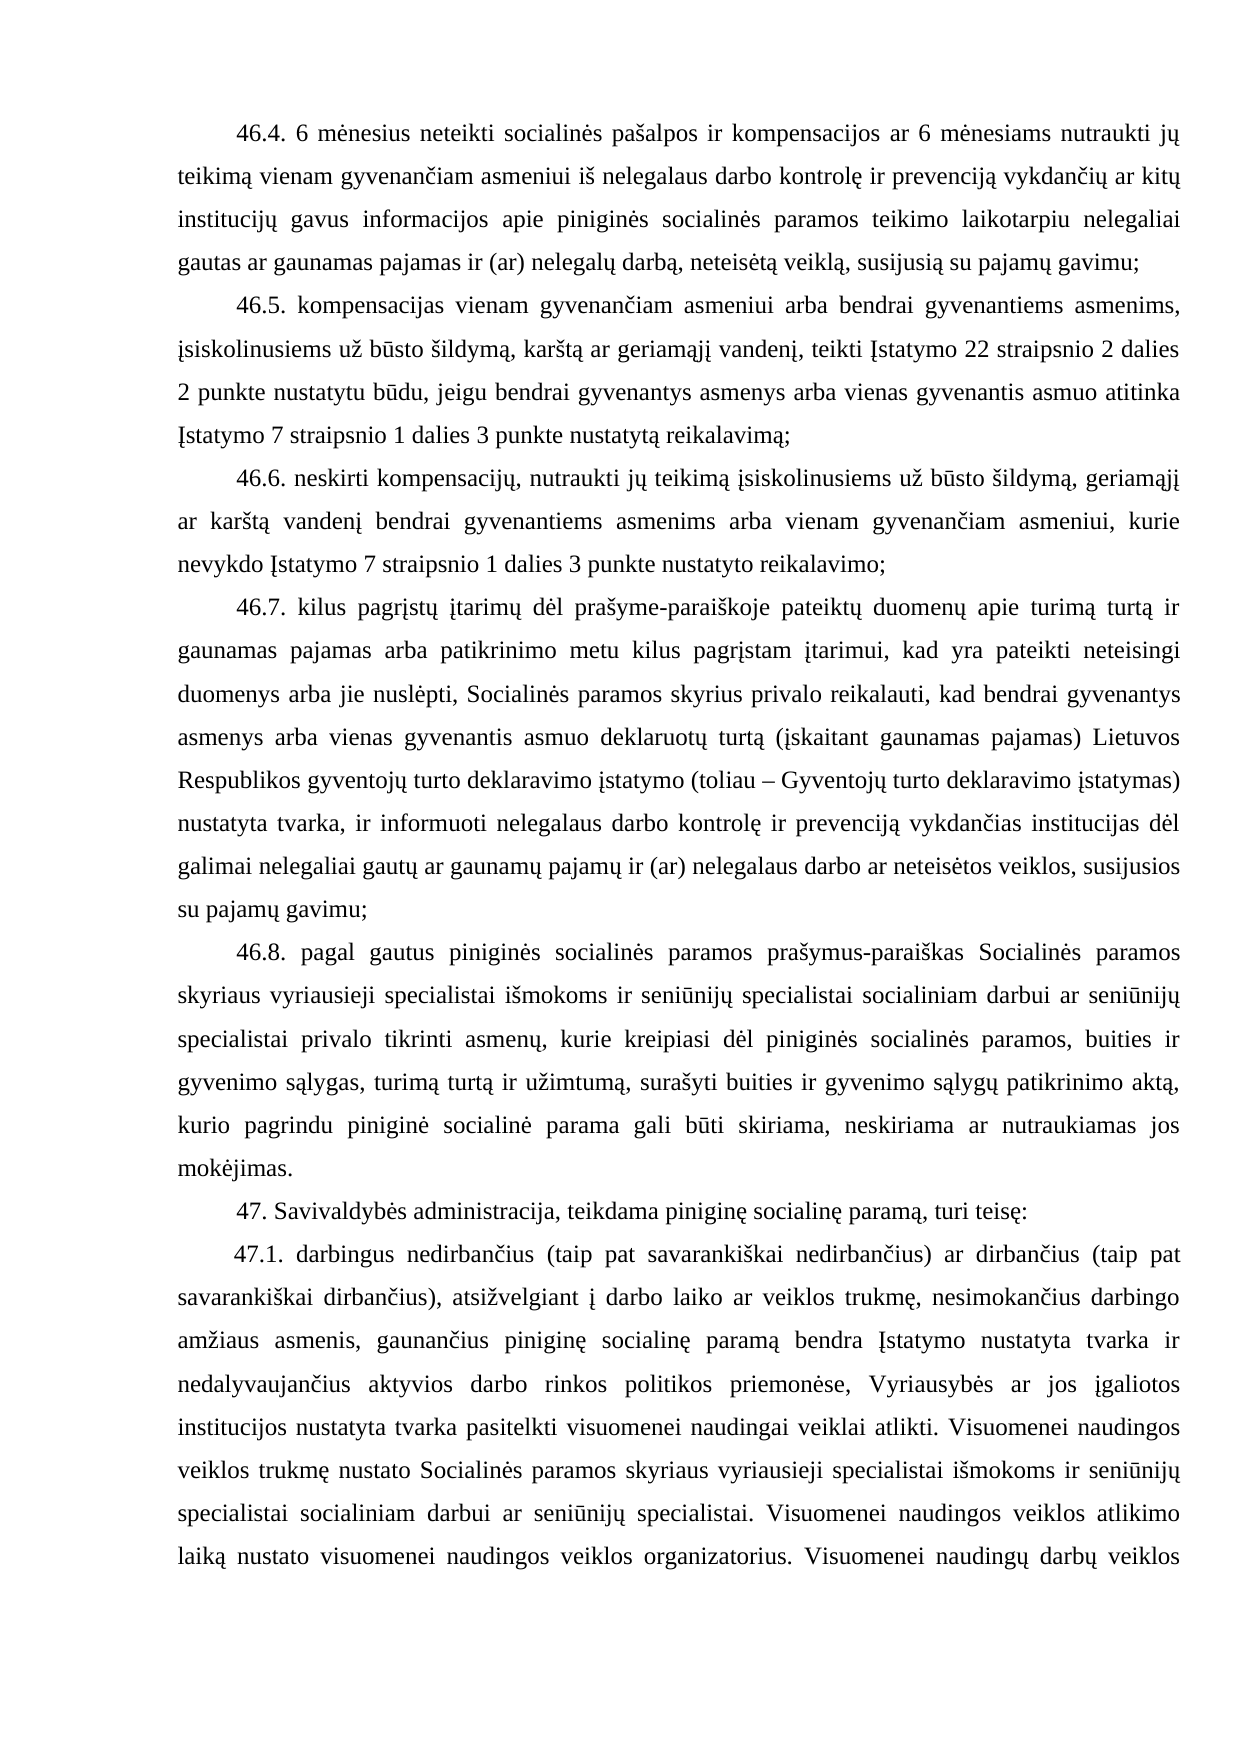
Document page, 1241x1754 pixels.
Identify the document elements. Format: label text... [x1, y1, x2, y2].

text 47. Savivaldybės administracija, teikdama piniginę socialinę paramą, turi teisę: [177, 1196, 1181, 1225]
text 46.4. 6 mėnesius neteikti socialinės pašalpos ir kompensacijos ar 6 mėnesiams nutraukti jų teikimą vienam gyvenančiam asmeniui iš nelegalaus darbo kontrolę ir prevenciją vykdančių ar kitų institucijų gavus informacijos apie piniginės socialinės paramos teikimo laikotarpiu nelegaliai gautas ar gaunamas pajamas ir (ar) nelegalų darbą, neteisėtą veiklą, susijusią su pajamų gavimu; [177, 118, 1181, 276]
text 46.6. neskirti kompensacijų, nutraukti jų teikimą įsiskolinusiems už būsto šildymą, geriamąjį ar karštą vandenį bendrai gyvenantiems asmenims arba vienam gyvenančiam asmeniui, kurie nevykdo Įstatymo 7 straipsnio 1 dalies 3 punkte nustatyto reikalavimo; [177, 463, 1181, 578]
text 47.1. darbingus nedirbančius (taip pat savarankiškai nedirbančius) ar dirbančius (taip pat savarankiškai dirbančius), atsižvelgiant į darbo laiko ar veiklos trukmę, nesimokančius darbingo amžiaus asmenis, gaunančius piniginę socialinę paramą bendra Įstatymo nustatyta tvarka ir nedalyvaujančius aktyvios darbo rinkos politikos priemonėse, Vyriausybės ar jos įgaliotos institucijos nustatyta tvarka pasitelkti visuomenei naudingai veiklai atlikti. Visuomenei naudingos veiklos trukmę nustato Socialinės paramos skyriaus vyriausieji specialistai išmokoms ir seniūnijų specialistai socialiniam darbui ar seniūnijų specialistai. Visuomenei naudingos veiklos atlikimo laiką nustato visuomenei naudingos veiklos organizatorius. Visuomenei naudingų darbų veiklos [177, 1239, 1181, 1570]
text 46.5. kompensacijas vienam gyvenančiam asmeniui arba bendrai gyvenantiems asmenims, įsiskolinusiems už būsto šildymą, karštą ar geriamąjį vandenį, teikti Įstatymo 22 straipsnio 2 dalies 2 punkte nustatytu būdu, jeigu bendrai gyvenantys asmenys arba vienas gyvenantis asmuo atitinka Įstatymo 7 straipsnio 1 dalies 3 punkte nustatytą reikalavimą; [177, 291, 1181, 449]
text 46.8. pagal gautus piniginės socialinės paramos prašymus-paraiškas Socialinės paramos skyriaus vyriausieji specialistai išmokoms ir seniūnijų specialistai socialiniam darbui ar seniūnijų specialistai privalo tikrinti asmenų, kurie kreipiasi dėl piniginės socialinės paramos, buities ir gyvenimo sąlygas, turimą turtą ir užimtumą, surašyti buities ir gyvenimo sąlygų patikrinimo aktą, kurio pagrindu piniginė socialinė parama gali būti skiriama, neskiriama ar nutraukiamas jos mokėjimas. [177, 937, 1181, 1182]
text 46.7. kilus pagrįstų įtarimų dėl prašyme-paraiškoje pateiktų duomenų apie turimą turtą ir gaunamas pajamas arba patikrinimo metu kilus pagrįstam įtarimui, kad yra pateikti neteisingi duomenys arba jie nuslėpti, Socialinės paramos skyrius privalo reikalauti, kad bendrai gyvenantys asmenys arba vienas gyvenantis asmuo deklaruotų turtą (įskaitant gaunamas pajamas) Lietuvos Respublikos gyventojų turto deklaravimo įstatymo (toliau – Gyventojų turto deklaravimo įstatymas) nustatyta tvarka, ir informuoti nelegalaus darbo kontrolę ir prevenciją vykdančias institucijas dėl galimai nelegaliai gautų ar gaunamų pajamų ir (ar) nelegalaus darbo ar neteisėtos veiklos, susijusios su pajamų gavimu; [177, 592, 1181, 923]
